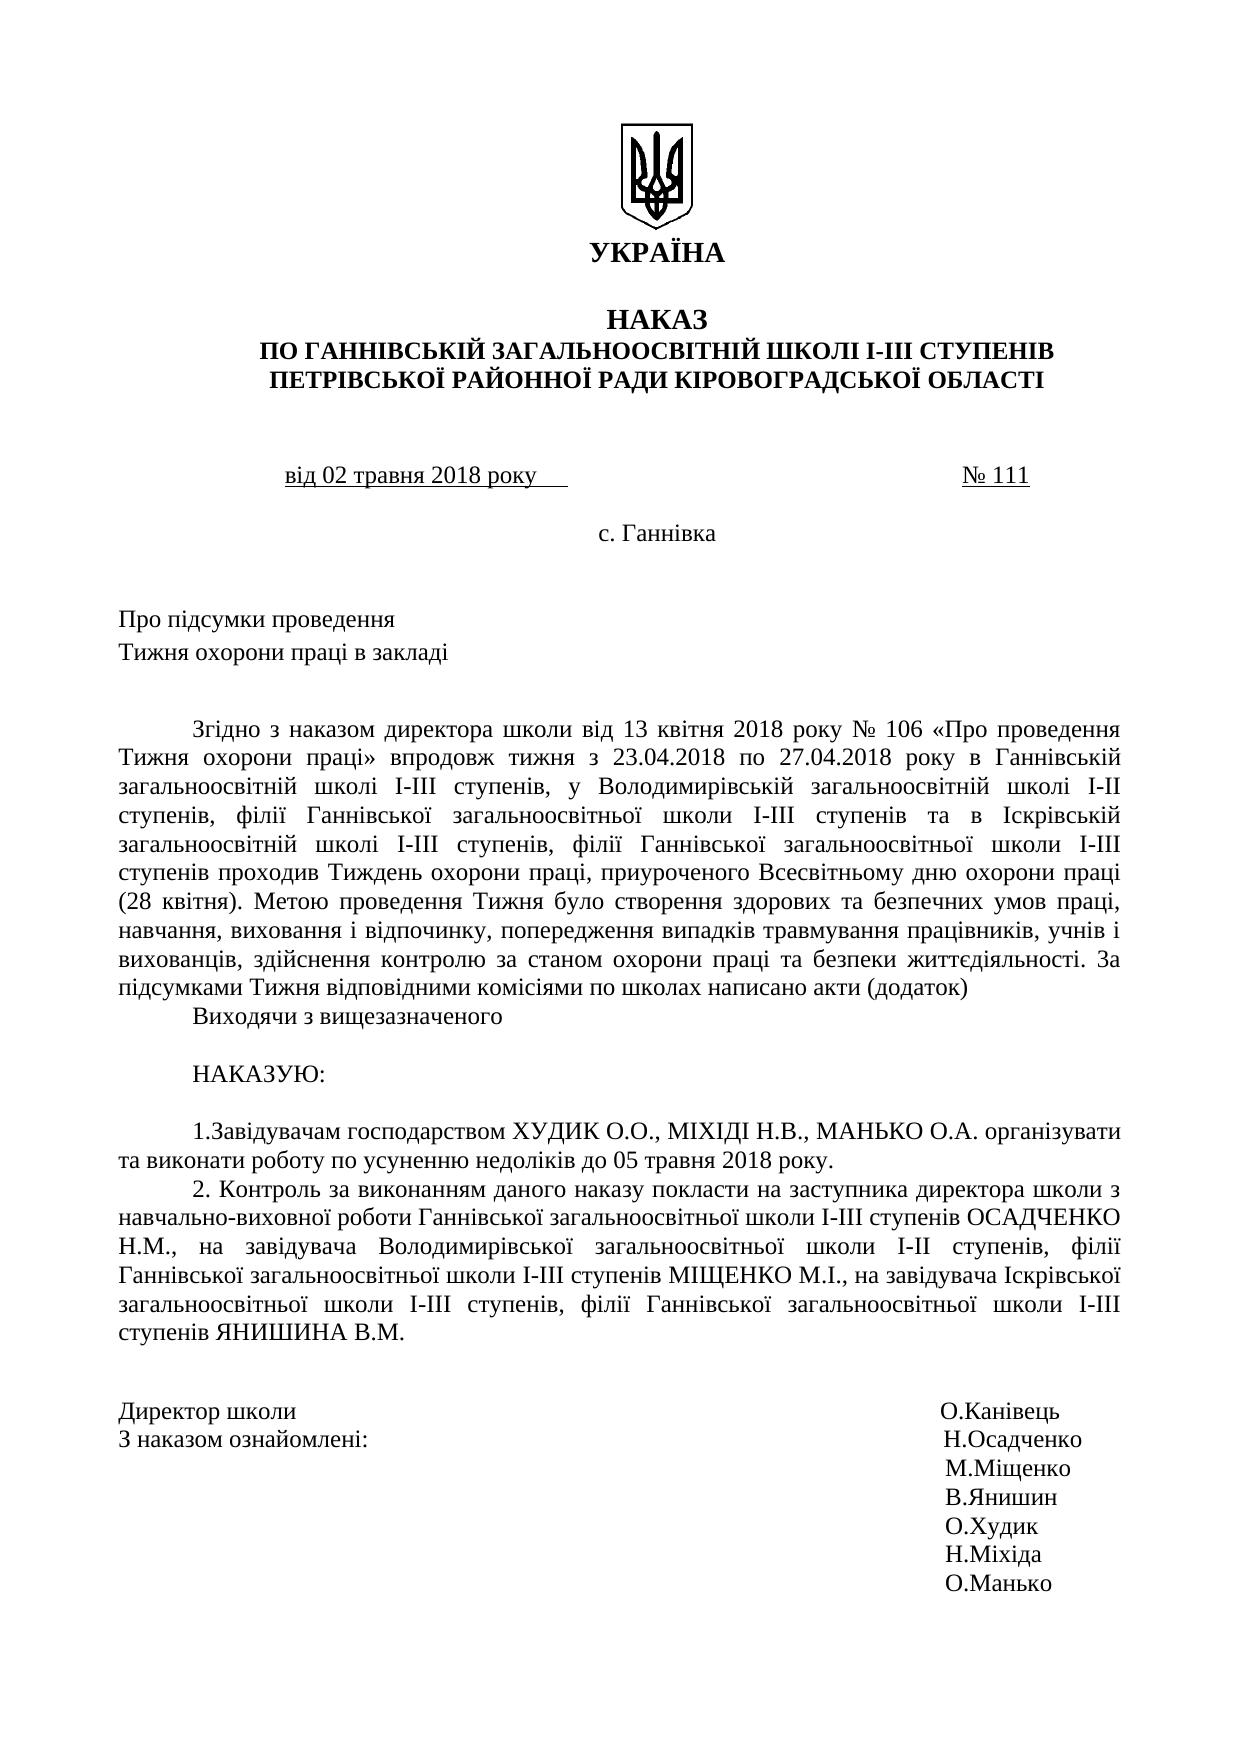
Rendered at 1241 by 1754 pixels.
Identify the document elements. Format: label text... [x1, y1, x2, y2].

text О.Худик [945, 1511, 1122, 1539]
text Про підсумки проведення [118, 604, 1122, 633]
text Тижня охорони праці в закладі [118, 637, 1122, 666]
text ПО ГАННІВСЬКІЙ ЗАГАЛЬНООСВІТНІЙ ШКОЛІ І-ІІІ СТУПЕНІВ [118, 336, 1122, 365]
text Згідно з наказом директора школи від 13 квітня 2018 року № 106 «Про проведення Тижня охорони праці» впродовж тижня з 23.04.2018 по 27.04.2018 року в Ганнівській загальноосвітній школі І-ІІІ ступенів, у Володимирівській загальноосвітній школі І-ІІ ступенів, філії Ганнівської загальноосвітньої школи І-ІІІ ступенів та в Іскрівській загальноосвітній школі І-ІІІ ступенів, філії Ганнівської загальноосвітньої школи І-ІІІ ступенів проходив Тиждень охорони праці, приуроченого Всесвітньому дню охорони праці (28 квітня). Метою проведення Тижня було створення здорових та безпечних умов праці, навчання, виховання і відпочинку, попередження випадків травмування працівників, учнів і вихованців, здійснення контролю за станом охорони праці та безпеки життєдіяльності. 3а підсумками Тижня відповідними комісіями по школах написано акти (додаток) [118, 714, 1122, 1001]
text НАКАЗУЮ: [118, 1059, 1122, 1087]
text НАКАЗ [118, 302, 1122, 336]
text Н.Міхіда [945, 1539, 1122, 1568]
text Виходячи з вищезазначеного [118, 1001, 1122, 1030]
text О.Манько [945, 1568, 1122, 1597]
text З наказом ознайомлені: Н.Осадченко [118, 1424, 1122, 1453]
text с. Ганнівка [118, 518, 1122, 547]
text від 02 травня 2018 року № 111 [118, 461, 1122, 489]
text 2. Контроль за виконанням даного наказу покласти на заступника директора школи з навчально-виховної роботи Ганнівської загальноосвітньої школи І-ІІІ ступенів ОСАДЧЕНКО Н.М., на завідувача Володимирівської загальноосвітньої школи І-ІІ ступенів, філії Ганнівської загальноосвітньої школи І-ІІІ ступенів МІЩЕНКО М.І., на завідувача Іскрівської загальноосвітньої школи І-ІІІ ступенів, філії Ганнівської загальноосвітньої школи І-ІІІ ступенів ЯНИШИНА В.М. [118, 1174, 1122, 1346]
text В.Янишин [945, 1482, 1122, 1511]
text Директор школи О.Канівець [118, 1396, 1122, 1424]
text ПЕТРІВСЬКОЇ РАЙОННОЇ РАДИ КІРОВОГРАДСЬКОЇ ОБЛАСТІ [118, 365, 1122, 393]
text УКРАЇНА [118, 235, 1122, 269]
text 1.Завідувачам господарством ХУДИК О.О., МІХІДІ Н.В., МАНЬКО О.А. організувати та виконати роботу по усуненню недоліків до 05 травня 2018 року. [118, 1116, 1122, 1174]
text М.Міщенко [945, 1453, 1122, 1482]
